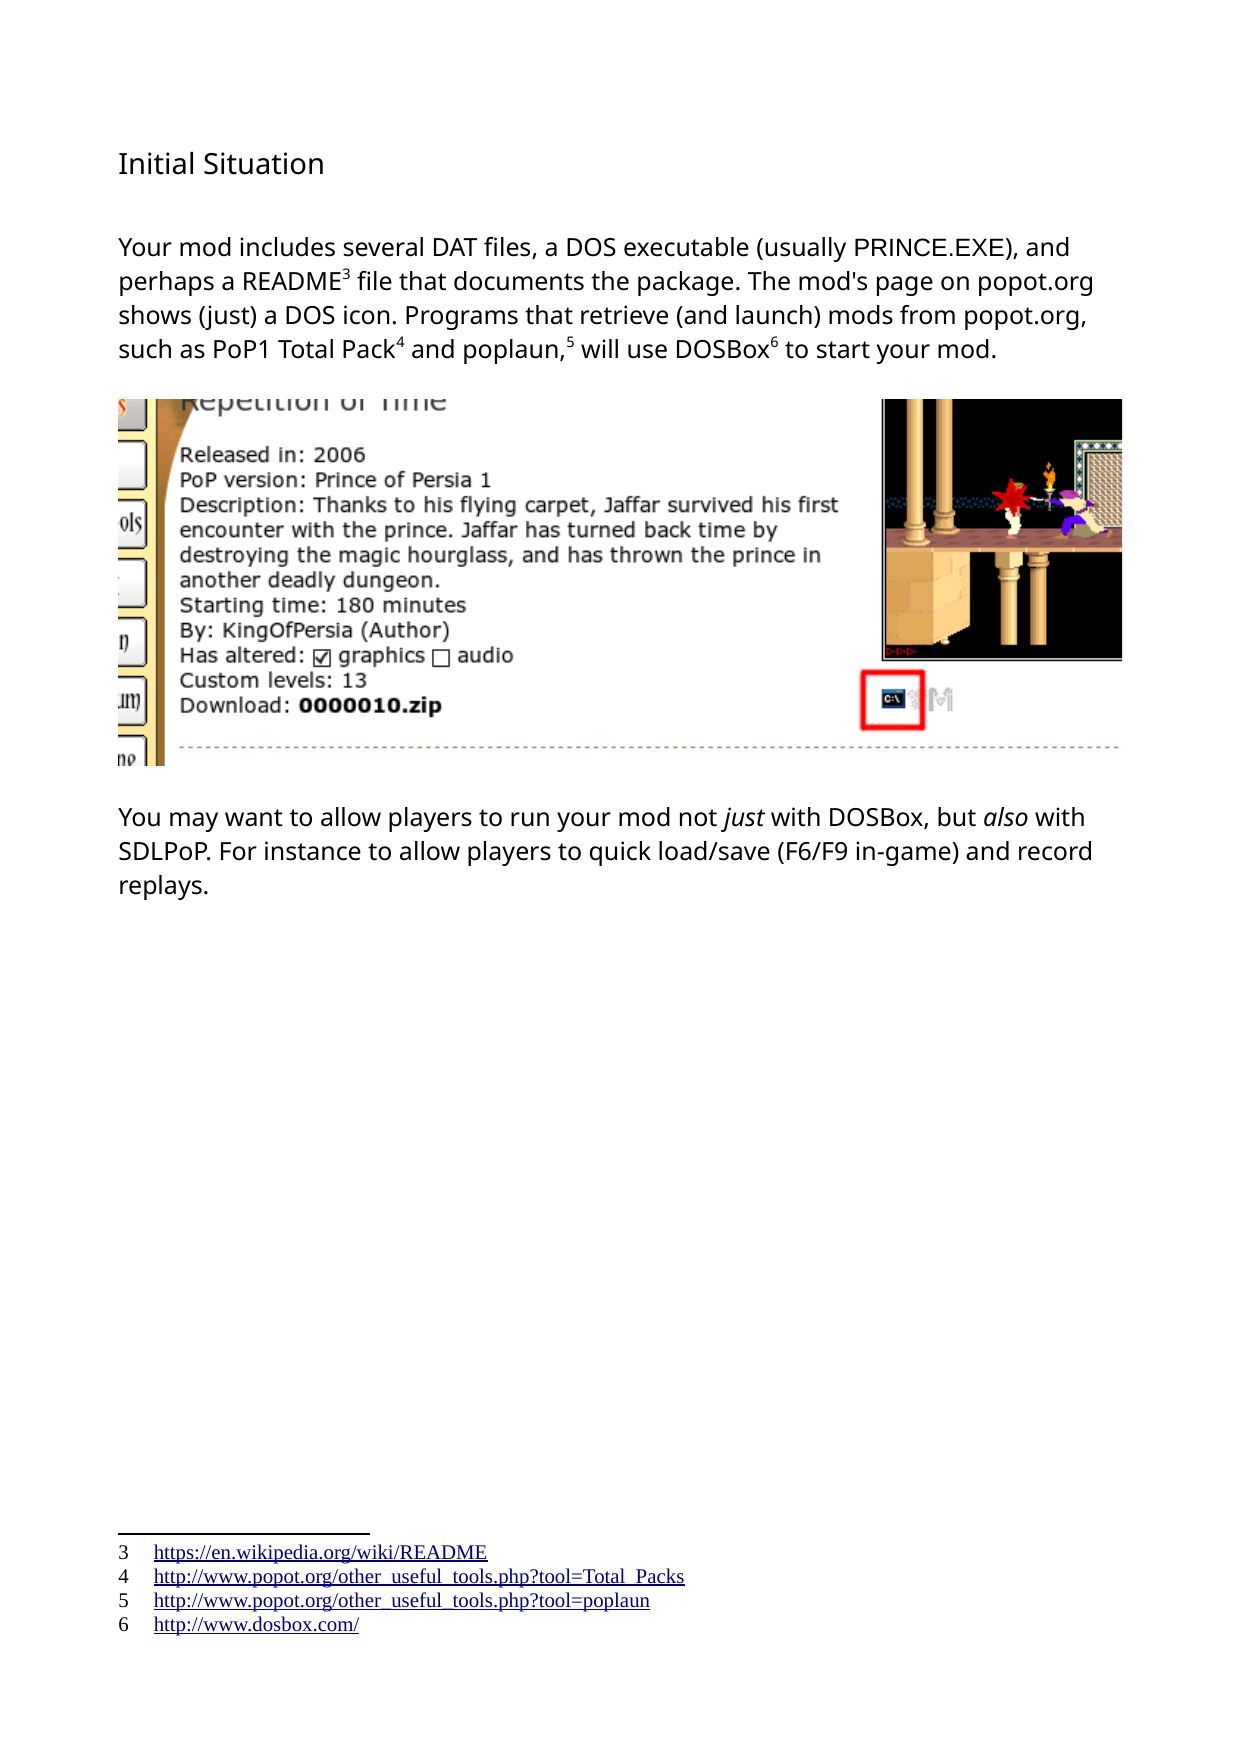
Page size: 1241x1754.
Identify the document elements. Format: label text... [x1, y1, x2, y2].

text You may want to allow players to run your mod not just with DOSBox, but also with SDLPoP. For instance to allow players to quick load/save (F6/F9 in-game) and record replays. [118, 799, 1122, 901]
text Your mod includes several DAT files, a DOS executable (usually PRINCE.EXE), and perhaps a README file that documents the package. The mod's page on popot.org shows (just) a DOS icon. Programs that retrieve (and launch) mods from popot.org, such as PoP1 Total Pack and poplaun, will use DOSBox to start your mod. [118, 229, 1122, 366]
picture [118, 399, 1123, 766]
text http://www.popot.org/other_useful_tools.php?tool=Total_Packs [118, 1564, 1122, 1588]
text https://en.wikipedia.org/wiki/README [118, 1539, 1122, 1564]
text http://www.dosbox.com/ [118, 1612, 1122, 1636]
subtitle Initial Situation [118, 143, 1122, 183]
text http://www.popot.org/other_useful_tools.php?tool=poplaun [118, 1588, 1122, 1612]
